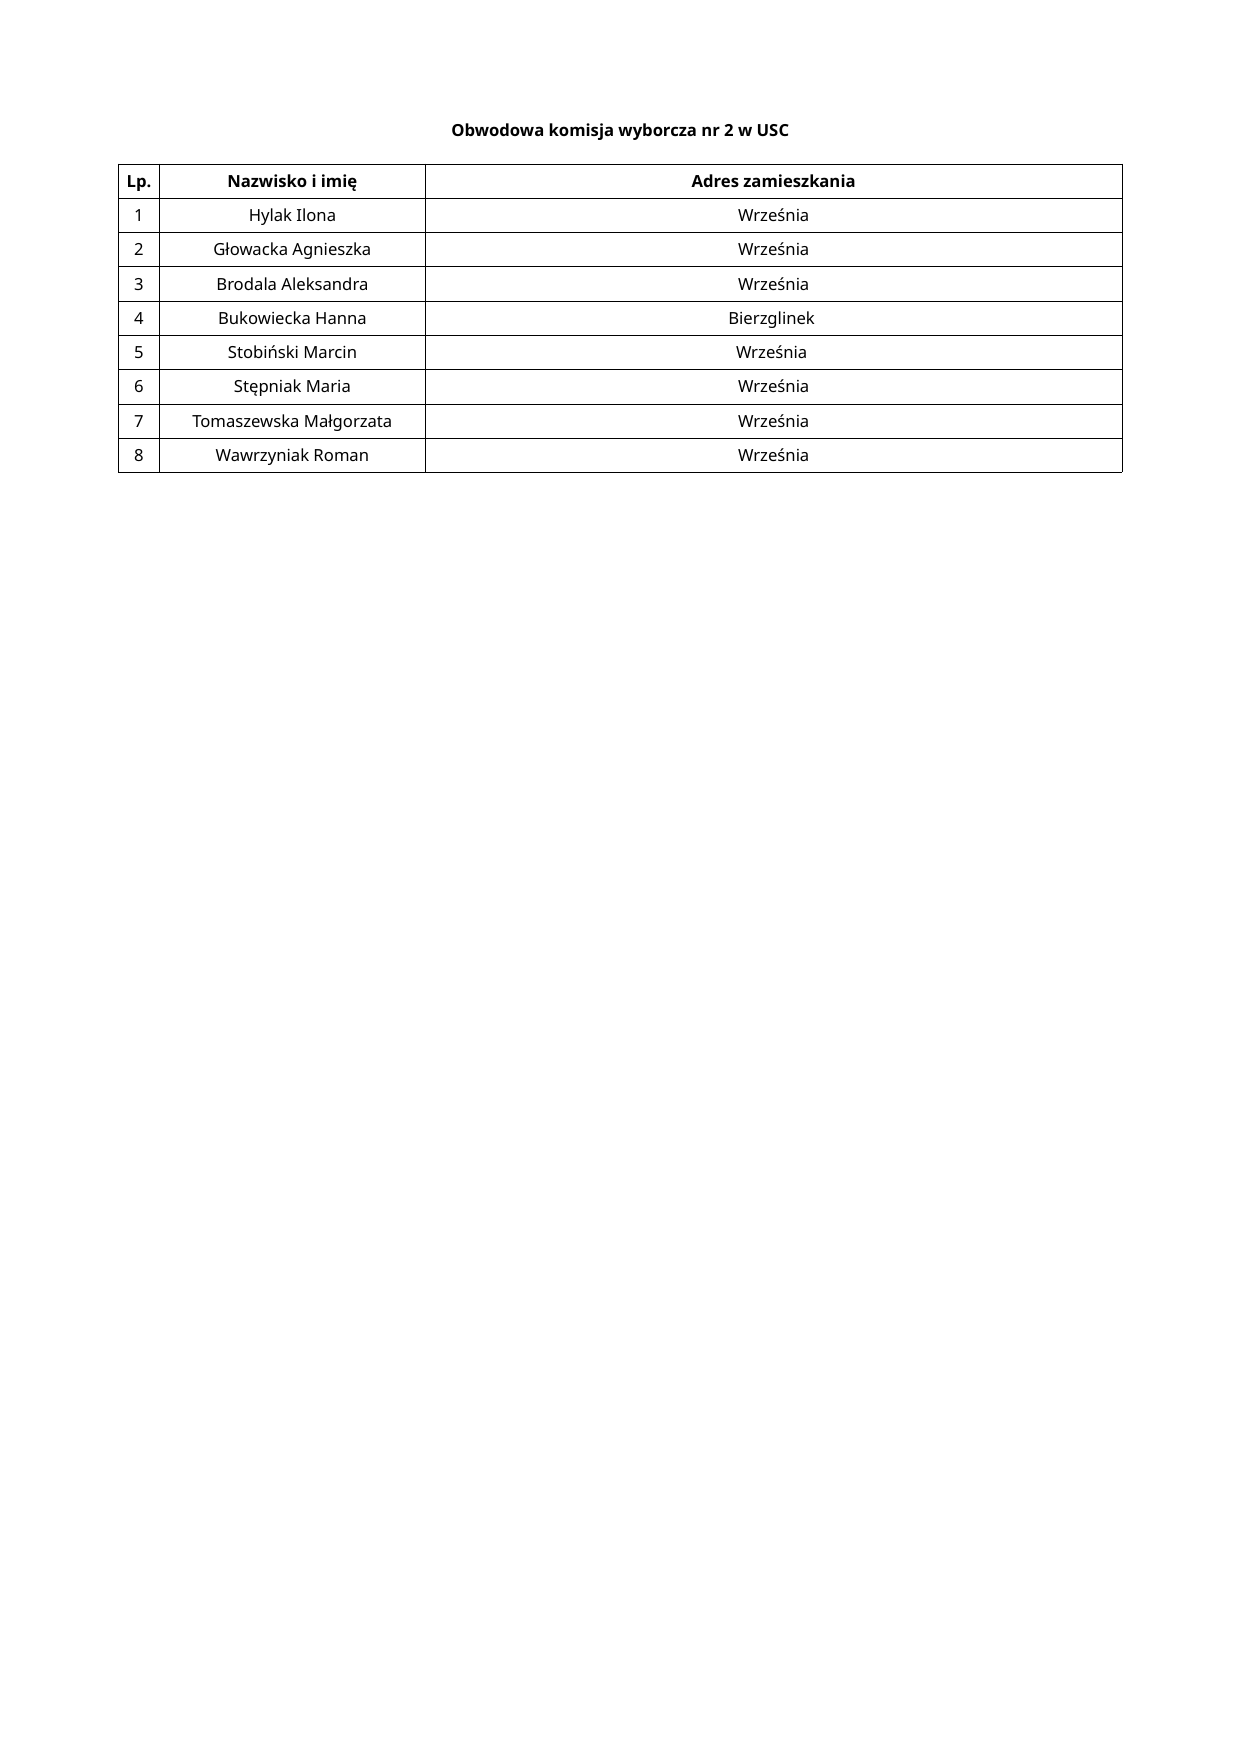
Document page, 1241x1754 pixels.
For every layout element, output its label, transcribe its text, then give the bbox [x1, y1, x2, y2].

table_cell Wawrzyniak Roman [160, 439, 425, 472]
table_cell 7 [119, 405, 159, 438]
table_cell 4 [119, 302, 159, 335]
table_cell Bukowiecka Hanna [160, 302, 425, 335]
table_cell Brodala Aleksandra [160, 267, 425, 301]
table_cell 8 [119, 439, 159, 472]
table_cell Stępniak Maria [160, 370, 425, 403]
table_cell Września [426, 336, 1122, 369]
table_header Adres zamieszkania [426, 165, 1122, 198]
table_cell Września [426, 370, 1122, 403]
table_header Nazwisko i imię [160, 165, 425, 198]
table_cell Tomaszewska Małgorzata [160, 405, 425, 438]
table_cell 5 [119, 336, 159, 369]
table_cell Września [426, 405, 1122, 438]
table_cell Głowacka Agnieszka [160, 233, 425, 266]
table_cell 3 [119, 267, 159, 301]
table_cell Bierzglinek [426, 302, 1122, 335]
text Obwodowa komisja wyborcza nr 2 w USC [118, 118, 1122, 141]
table_cell Września [426, 199, 1122, 232]
table_cell Hylak Ilona [160, 199, 425, 232]
table_cell Września [426, 439, 1122, 472]
table_cell 1 [119, 199, 159, 232]
table_cell 2 [119, 233, 159, 266]
table_cell 6 [119, 370, 159, 403]
table_cell Września [426, 267, 1122, 301]
table_cell Stobiński Marcin [160, 336, 425, 369]
table_cell Września [426, 233, 1122, 266]
table_header Lp. [119, 165, 159, 198]
